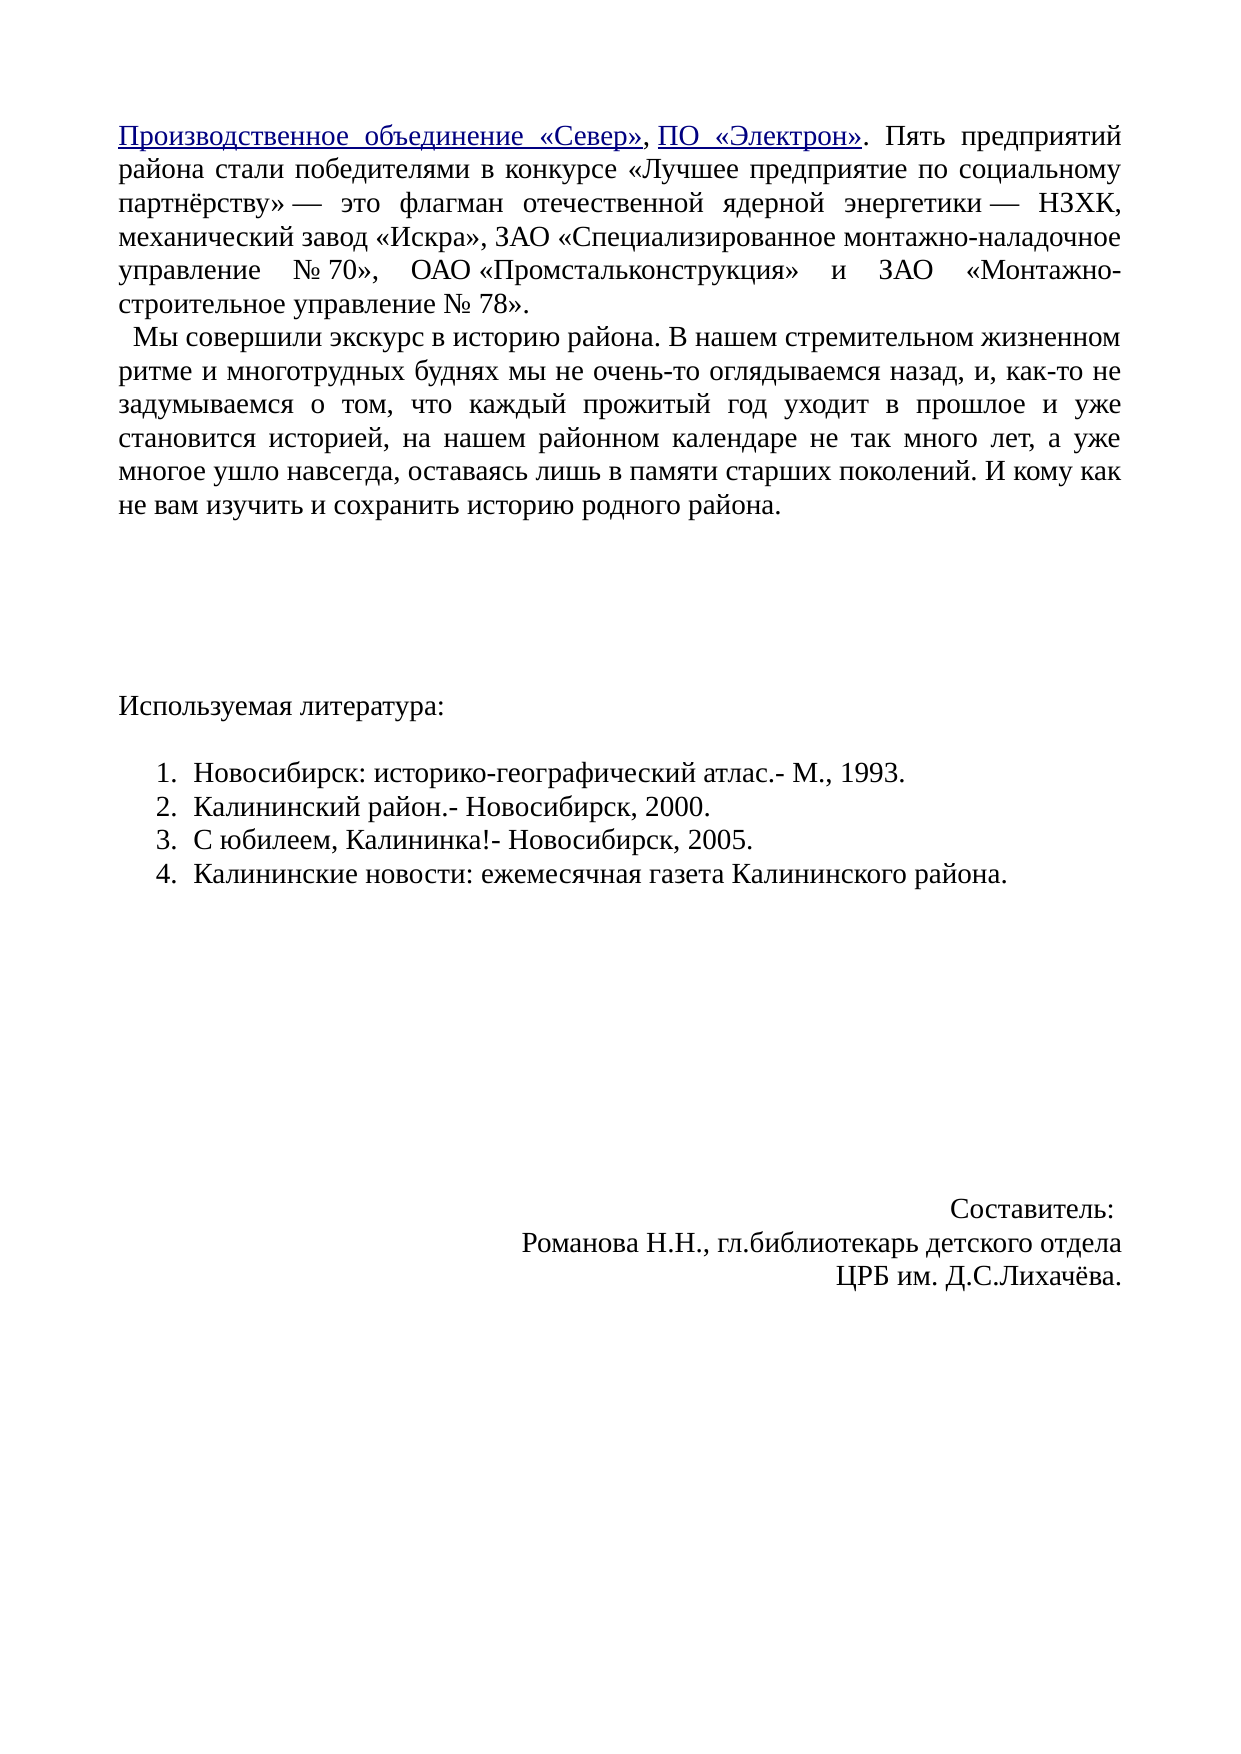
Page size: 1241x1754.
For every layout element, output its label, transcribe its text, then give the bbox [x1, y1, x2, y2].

text Используемая литература: [118, 688, 1122, 722]
text ЦРБ им. Д.С.Лихачёва. [118, 1258, 1122, 1292]
text Мы совершили экскурс в историю района. В нашем стремительном жизненном ритме и многотрудных буднях мы не очень-то оглядываемся назад, и, как-то не задумываемся о том, что каждый прожитый год уходит в прошлое и уже становится историей, на нашем районном календаре не так много лет, а уже многое ушло навсегда, оставаясь лишь в памяти старших поколений. И кому как не вам изучить и сохранить историю родного района. [118, 319, 1122, 521]
list Калининский район.- Новосибирск, 2000. [156, 789, 1122, 822]
text Производственное объединение «Север», ПО «Электрон». Пять предприятий района стали победителями в конкурсе «Лучшее предприятие по социальному партнёрству» — это флагман отечественной ядерной энергетики — НЗХК, механический завод «Искра», ЗАО «Специализированное монтажно-наладочное управление № 70», ОАО «Промстальконструкция» и ЗАО «Монтажно-строительное управление № 78». [118, 118, 1122, 319]
list С юбилеем, Калининка!- Новосибирск, 2005. [156, 822, 1122, 856]
list Новосибирск: историко-географический атлас.- М., 1993. [156, 755, 1122, 789]
text Романова Н.Н., гл.библиотекарь детского отдела [118, 1225, 1122, 1258]
list Калининские новости: ежемесячная газета Калининского района. [156, 856, 1122, 889]
text Составитель: [118, 1191, 1122, 1225]
